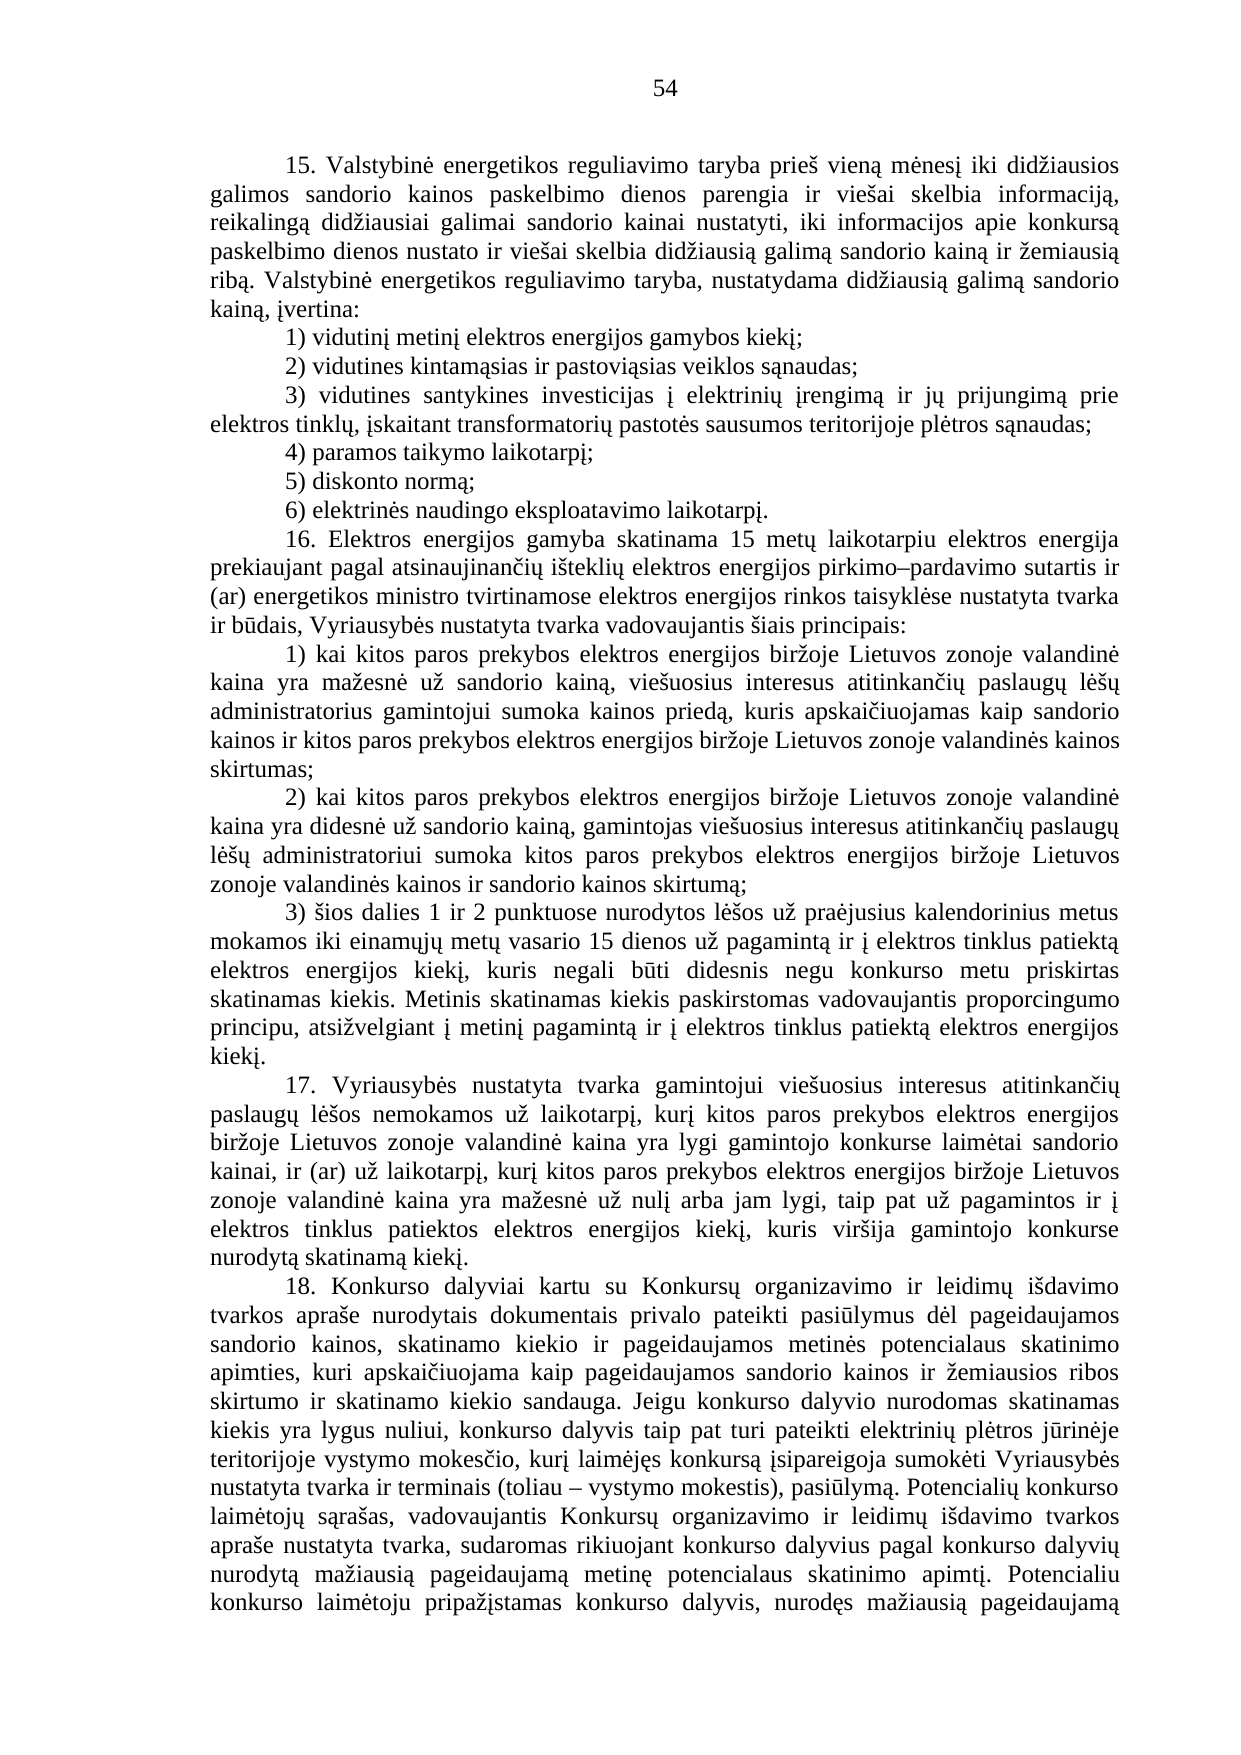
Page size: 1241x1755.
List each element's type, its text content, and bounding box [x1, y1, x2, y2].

text 5) diskonto normą; [210, 466, 1120, 495]
text 3) vidutines santykines investicijas į elektrinių įrengimą ir jų prijungimą prie elektros tinklų, įskaitant transformatorių pastotės sausumos teritorijoje plėtros sąnaudas; [210, 380, 1120, 437]
text 4) paramos taikymo laikotarpį; [210, 437, 1120, 466]
text 2) vidutines kintamąsias ir pastoviąsias veiklos sąnaudas; [210, 351, 1120, 380]
text 6) elektrinės naudingo eksploatavimo laikotarpį. [210, 495, 1120, 524]
text 1) vidutinį metinį elektros energijos gamybos kiekį; [210, 322, 1120, 351]
text 2) kai kitos paros prekybos elektros energijos biržoje Lietuvos zonoje valandinė kaina yra didesnė už sandorio kainą, gamintojas viešuosius interesus atitinkančių paslaugų lėšų administratoriui sumoka kitos paros prekybos elektros energijos biržoje Lietuvos zonoje valandinės kainos ir sandorio kainos skirtumą; [210, 782, 1120, 897]
text 15. Valstybinė energetikos reguliavimo taryba prieš vieną mėnesį iki didžiausios galimos sandorio kainos paskelbimo dienos parengia ir viešai skelbia informaciją, reikalingą didžiausiai galimai sandorio kainai nustatyti, iki informacijos apie konkursą paskelbimo dienos nustato ir viešai skelbia didžiausią galimą sandorio kainą ir žemiausią ribą. Valstybinė energetikos reguliavimo taryba, nustatydama didžiausią galimą sandorio kainą, įvertina: [210, 150, 1120, 322]
text 3) šios dalies 1 ir 2 punktuose nurodytos lėšos už praėjusius kalendorinius metus mokamos iki einamųjų metų vasario 15 dienos už pagamintą ir į elektros tinklus patiektą elektros energijos kiekį, kuris negali būti didesnis negu konkurso metu priskirtas skatinamas kiekis. Metinis skatinamas kiekis paskirstomas vadovaujantis proporcingumo principu, atsižvelgiant į metinį pagamintą ir į elektros tinklus patiektą elektros energijos kiekį. [210, 897, 1120, 1070]
text 16. Elektros energijos gamyba skatinama 15 metų laikotarpiu elektros energija prekiaujant pagal atsinaujinančių išteklių elektros energijos pirkimo–pardavimo sutartis ir (ar) energetikos ministro tvirtinamose elektros energijos rinkos taisyklėse nustatyta tvarka ir būdais, Vyriausybės nustatyta tvarka vadovaujantis šiais principais: [210, 524, 1120, 639]
text 17. Vyriausybės nustatyta tvarka gamintojui viešuosius interesus atitinkančių paslaugų lėšos nemokamos už laikotarpį, kurį kitos paros prekybos elektros energijos biržoje Lietuvos zonoje valandinė kaina yra lygi gamintojo konkurse laimėtai sandorio kainai, ir (ar) už laikotarpį, kurį kitos paros prekybos elektros energijos biržoje Lietuvos zonoje valandinė kaina yra mažesnė už nulį arba jam lygi, taip pat už pagamintos ir į elektros tinklus patiektos elektros energijos kiekį, kuris viršija gamintojo konkurse nurodytą skatinamą kiekį. [210, 1070, 1120, 1271]
text 18. Konkurso dalyviai kartu su Konkursų organizavimo ir leidimų išdavimo tvarkos apraše nurodytais dokumentais privalo pateikti pasiūlymus dėl pageidaujamos sandorio kainos, skatinamo kiekio ir pageidaujamos metinės potencialaus skatinimo apimties, kuri apskaičiuojama kaip pageidaujamos sandorio kainos ir žemiausios ribos skirtumo ir skatinamo kiekio sandauga. Jeigu konkurso dalyvio nurodomas skatinamas kiekis yra lygus nuliui, konkurso dalyvis taip pat turi pateikti elektrinių plėtros jūrinėje teritorijoje vystymo mokesčio, kurį laimėjęs konkursą įsipareigoja sumokėti Vyriausybės nustatyta tvarka ir terminais (toliau – vystymo mokestis), pasiūlymą. Potencialių konkurso laimėtojų sąrašas, vadovaujantis Konkursų organizavimo ir leidimų išdavimo tvarkos apraše nustatyta tvarka, sudaromas rikiuojant konkurso dalyvius pagal konkurso dalyvių nurodytą mažiausią pageidaujamą metinę potencialaus skatinimo apimtį. Potencialiu konkurso laimėtoju pripažįstamas konkurso dalyvis, nurodęs mažiausią pageidaujamą [210, 1271, 1120, 1616]
text 1) kai kitos paros prekybos elektros energijos biržoje Lietuvos zonoje valandinė kaina yra mažesnė už sandorio kainą, viešuosius interesus atitinkančių paslaugų lėšų administratorius gamintojui sumoka kainos priedą, kuris apskaičiuojamas kaip sandorio kainos ir kitos paros prekybos elektros energijos biržoje Lietuvos zonoje valandinės kainos skirtumas; [210, 639, 1120, 782]
